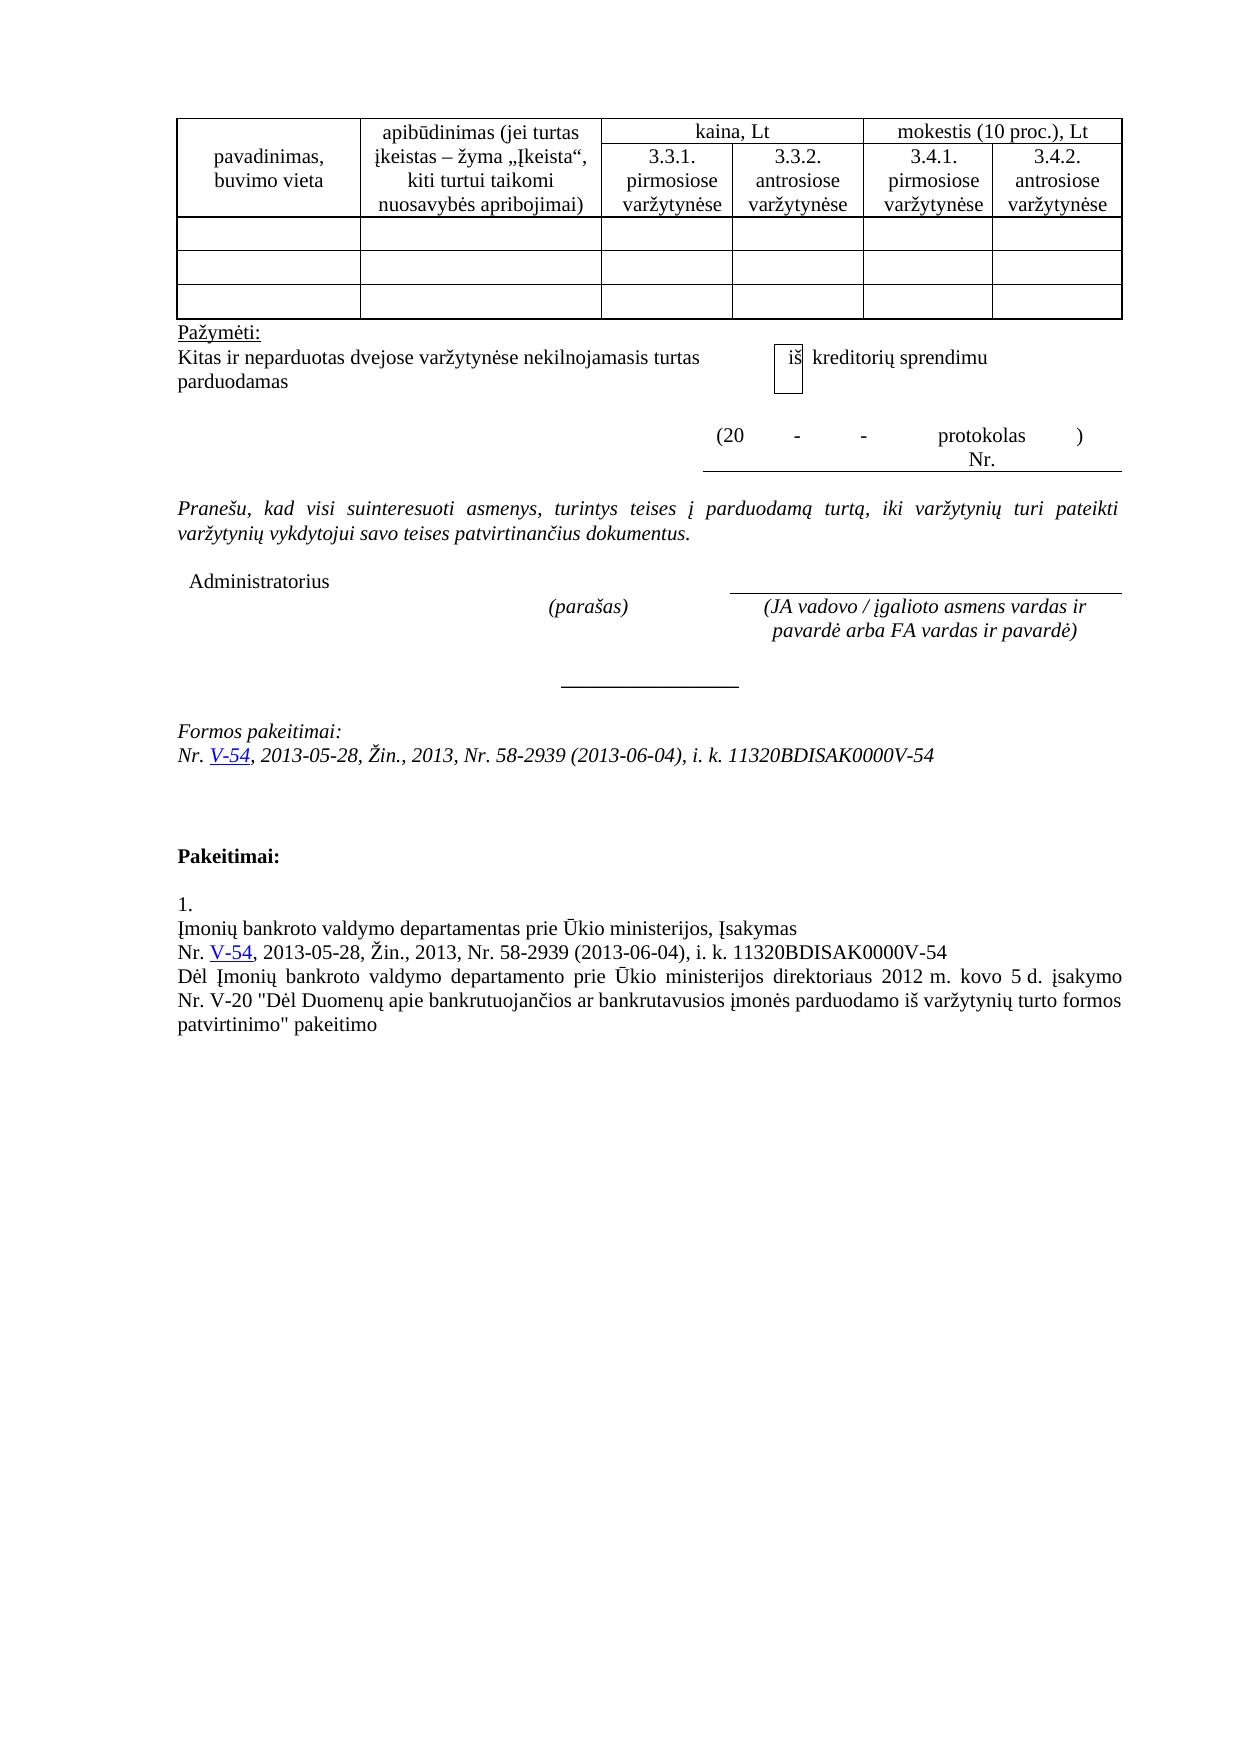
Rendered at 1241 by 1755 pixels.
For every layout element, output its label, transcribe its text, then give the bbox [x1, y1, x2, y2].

table_cell pavadinimas, buvimo vieta [178, 119, 360, 216]
table_header Administratorius [177, 569, 730, 593]
table_cell 3.4.1. pirmosiose varžytynėse [864, 144, 992, 216]
table_header Kitas ir neparduotas dvejose varžytynėse nekilnojamasis turtas parduodamas [177, 344, 774, 393]
table_cell mokestis (10 proc.), Lt [864, 119, 1121, 143]
table_header [730, 569, 1122, 593]
table_cell [733, 218, 863, 250]
table_header [876, 423, 915, 471]
table_cell (parašas) [448, 593, 730, 642]
text Dėl Įmonių bankroto valdymo departamento prie Ūkio ministerijos direktoriaus 2012 m. kovo 5 d. įsakymo Nr. V-20 "Dėl Duomenų apie bankrutuojančios ar bankrutavusios įmonės parduodamo iš varžytynių turto formos patvirtinimo" pakeitimo [177, 964, 1122, 1036]
text Pranešu, kad visi suinteresuoti asmenys, turintys teises į parduodamą turtą, iki varžytynių turi pateikti varžytynių vykdytojui savo teises patvirtinančius dokumentus. [177, 496, 1122, 544]
table_cell [361, 251, 601, 284]
table_cell [993, 218, 1121, 250]
table_cell [361, 218, 601, 250]
table_cell 3.3.2. antrosiose varžytynėse [733, 144, 863, 216]
table_header - [849, 423, 876, 471]
table_header iš kreditorių sprendimu [803, 344, 1122, 393]
table_cell [361, 285, 601, 318]
text 1. [177, 892, 1122, 916]
table_cell [602, 218, 732, 250]
table_cell 3.4.2. antrosiose varžytynėse [993, 144, 1121, 216]
text Formos pakeitimai: [177, 719, 1122, 743]
table_cell [178, 251, 360, 284]
table_cell apibūdinimas (jei turtas įkeistas – žyma „Įkeista“, kiti turtui taikomi nuosavybės apribojimai) [361, 119, 601, 216]
text Nr. V-54, 2013-05-28, Žin., 2013, Nr. 58-2939 (2013-06-04), i. k. 11320BDISAK0000V-54 [177, 743, 1122, 767]
table_header [177, 423, 703, 471]
table_cell [178, 218, 360, 250]
table_header [746, 423, 782, 471]
text Pažymėti: [177, 320, 1122, 344]
table_header [810, 423, 849, 471]
table_cell [864, 285, 992, 318]
table_header ) [1037, 423, 1122, 471]
table_header [775, 345, 802, 393]
text Nr. V-54, 2013-05-28, Žin., 2013, Nr. 58-2939 (2013-06-04), i. k. 11320BDISAK0000V-54 [177, 940, 1122, 964]
table_cell (JA vadovo / įgalioto asmens vardas ir pavardė arba FA vardas ir pavardė) [730, 594, 1122, 642]
table_cell [993, 285, 1121, 318]
text Pakeitimai: [177, 844, 1122, 868]
text _________________ [177, 666, 1122, 690]
table_cell [602, 285, 732, 318]
table_cell [864, 218, 992, 250]
table_cell [733, 285, 863, 318]
table_header protokolas Nr. [915, 423, 1037, 471]
table_cell [864, 251, 992, 284]
table_cell 3.3.1. pirmosiose varžytynėse [602, 144, 732, 216]
table_header (20 [703, 423, 746, 471]
table_cell [602, 251, 732, 284]
text Įmonių bankroto valdymo departamentas prie Ūkio ministerijos, Įsakymas [177, 916, 1122, 940]
table_header - [783, 423, 810, 471]
table_cell [177, 593, 448, 642]
table_cell [733, 251, 863, 284]
table_cell kaina, Lt [602, 119, 863, 143]
table_cell [178, 285, 360, 318]
table_cell [993, 251, 1121, 284]
